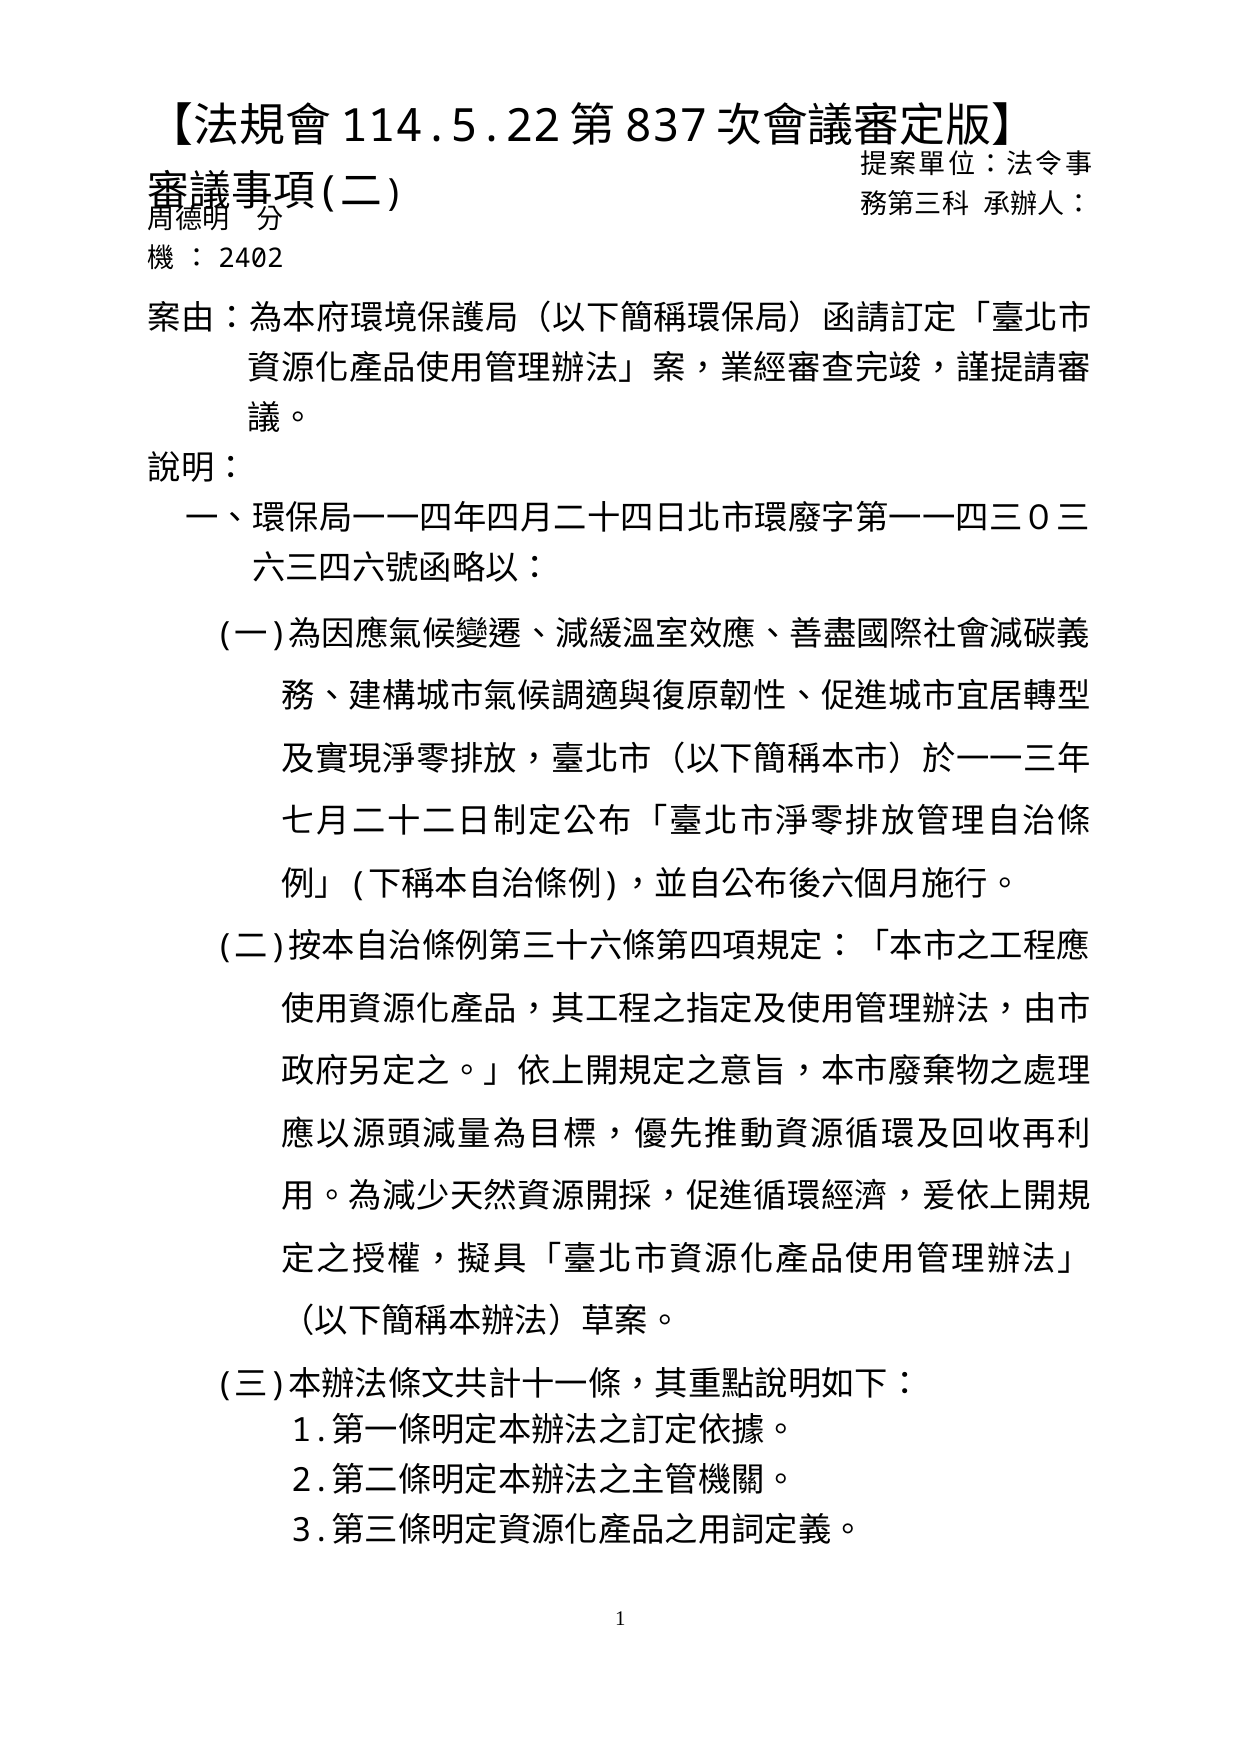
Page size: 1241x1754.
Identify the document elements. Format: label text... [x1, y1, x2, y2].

text 3.第三條明定資源化產品之用詞定義。 [291, 1502, 1092, 1552]
text 1.第一條明定本辦法之訂定依據。 [241, 1402, 1092, 1452]
text 審議事項(二) 提案單位：法令事務第三科 承辦人：周德明 分機：2402 [148, 162, 1092, 270]
text (二)按本自治條例第三十六條第四項規定：「本市之工程應使用資源化產品，其工程之指定及使用管理辦法，由市政府另定之。」依上開規定之意旨，本市廢棄物之處理應以源頭減量為目標，優先推動資源循環及回收再利用。為減少天然資源開採，促進循環經濟，爰依上開規定之授權，擬具「臺北市資源化產品使用管理辦法」（以下簡稱本辦法）草案。 [214, 902, 1092, 1339]
text (三)本辦法條文共計十一條，其重點說明如下： [214, 1339, 1092, 1402]
text (一)為因應氣候變遷、減緩溫室效應、善盡國際社會減碳義務、建構城市氣候調適與復原韌性、促進城市宜居轉型及實現淨零排放，臺北市（以下簡稱本市）於一一三年七月二十二日制定公布「臺北市淨零排放管理自治條例」(下稱本自治條例)，並自公布後六個月施行。 [214, 589, 1092, 902]
text 一、環保局一一四年四月二十四日北市環廢字第一一四三０三六三四六號函略以： [185, 489, 1092, 589]
text 案由：為本府環境保護局（以下簡稱環保局）函請訂定「臺北市資源化產品使用管理辦法」案，業經審查完竣，謹提請審議。 [148, 289, 1092, 439]
text 2.第二條明定本辦法之主管機關。 [241, 1452, 1092, 1502]
text 說明： [148, 439, 1092, 489]
